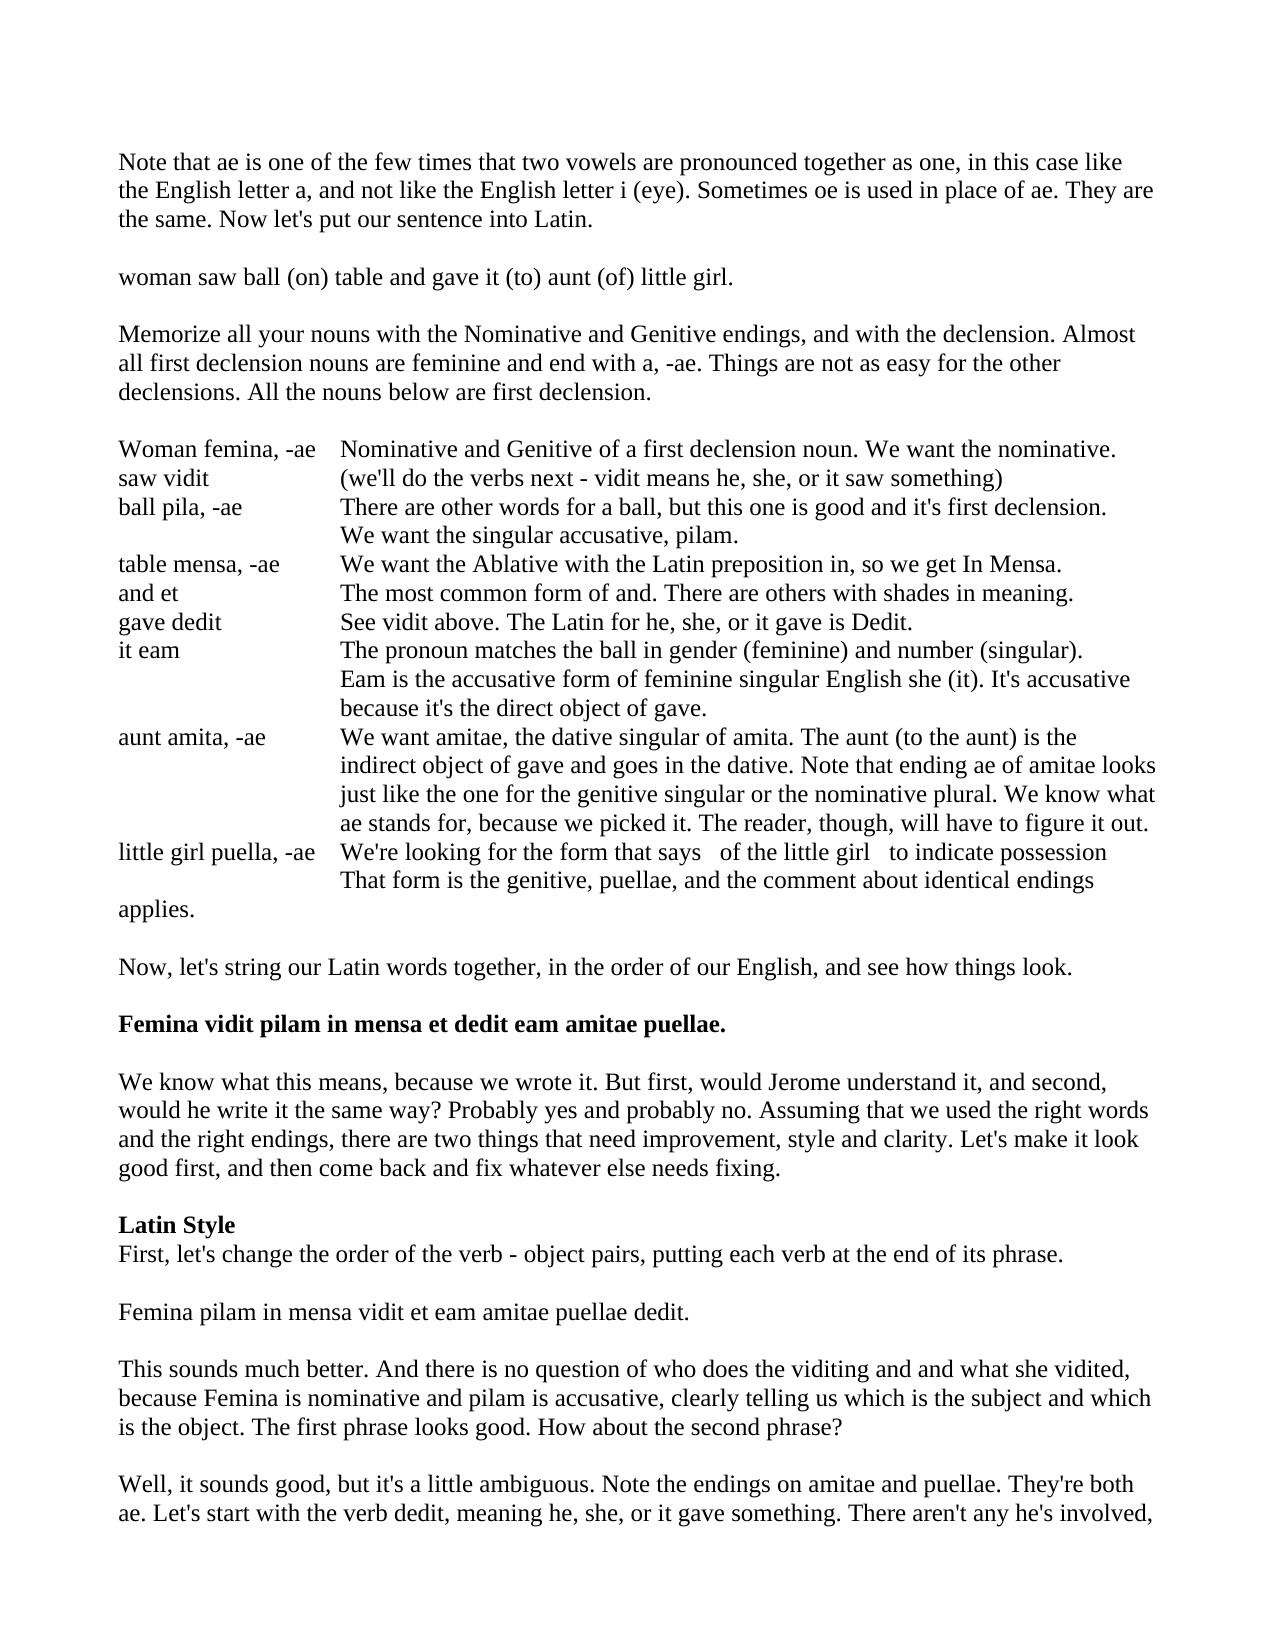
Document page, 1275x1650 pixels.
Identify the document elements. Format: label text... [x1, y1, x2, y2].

text We want the singular accusative, pilam. [118, 521, 1157, 549]
text gave dedit See vidit above. The Latin for he, she, or it gave is Dedit. [118, 607, 1157, 636]
text little girl puella, -ae We're looking for the form that says of the little girl to indicate possession That form is the genitive, puellae, and the comment about identical endings applies. [118, 837, 1157, 923]
text woman saw ball (on) table and gave it (to) aunt (of) little girl. [118, 262, 1157, 291]
text aunt amita, -ae We want amitae, the dative singular of amita. The aunt (to the aunt) is the indirect object of gave and goes in the dative. Note that ending ae of amitae looks just like the one for the genitive singular or the nominative plural. We know what [118, 722, 1157, 808]
text Note that ae is one of the few times that two vowels are pronounced together as one, in this case like the English letter a, and not like the English letter i (eye). Sometimes oe is used in place of ae. They are the same. Now let's put our sentence into Latin. [118, 147, 1157, 233]
text Woman femina, -ae Nominative and Genitive of a first declension noun. We want the nominative. [118, 434, 1157, 463]
text First, let's change the order of the verb - object pairs, putting each verb at the end of its phrase. [118, 1239, 1157, 1268]
text Latin Style [118, 1211, 1157, 1239]
text ae stands for, because we picked it. The reader, though, will have to figure it out. [118, 808, 1157, 837]
text it eam The pronoun matches the ball in gender (feminine) and number (singular). [118, 636, 1157, 664]
text Memorize all your nouns with the Nominative and Genitive endings, and with the declension. Almost all first declension nouns are feminine and end with a, -ae. Things are not as easy for the other declensions. All the nouns below are first declension. [118, 319, 1157, 406]
text Femina pilam in mensa vidit et eam amitae puellae dedit. [118, 1297, 1157, 1326]
text Well, it sounds good, but it's a little ambiguous. Note the endings on amitae and puellae. They're both ae. Let's start with the verb dedit, meaning he, she, or it gave something. There aren't any he's involved, [118, 1469, 1157, 1527]
text This sounds much better. And there is no question of who does the viditing and and what she vidited, because Femina is nominative and pilam is accusative, clearly telling us which is the subject and which is the object. The first phrase looks good. How about the second phrase? [118, 1354, 1157, 1441]
text ball pila, -ae There are other words for a ball, but this one is good and it's first declension. [118, 492, 1157, 521]
text Eam is the accusative form of feminine singular English she (it). It's accusative because it's the direct object of gave. [118, 664, 1157, 722]
text We know what this means, because we wrote it. But first, would Jerome understand it, and second, would he write it the same way? Probably yes and probably no. Assuming that we used the right words and the right endings, there are two things that need improvement, style and clarity. Let's make it look good first, and then come back and fix whatever else needs fixing. [118, 1067, 1157, 1182]
text Now, let's string our Latin words together, in the order of our English, and see how things look. [118, 952, 1157, 981]
text Femina vidit pilam in mensa et dedit eam amitae puellae. [118, 1009, 1157, 1038]
text saw vidit (we'll do the verbs next - vidit means he, she, or it saw something) [118, 463, 1157, 492]
text and et The most common form of and. There are others with shades in meaning. [118, 578, 1157, 607]
text table mensa, -ae We want the Ablative with the Latin preposition in, so we get In Mensa. [118, 549, 1157, 578]
